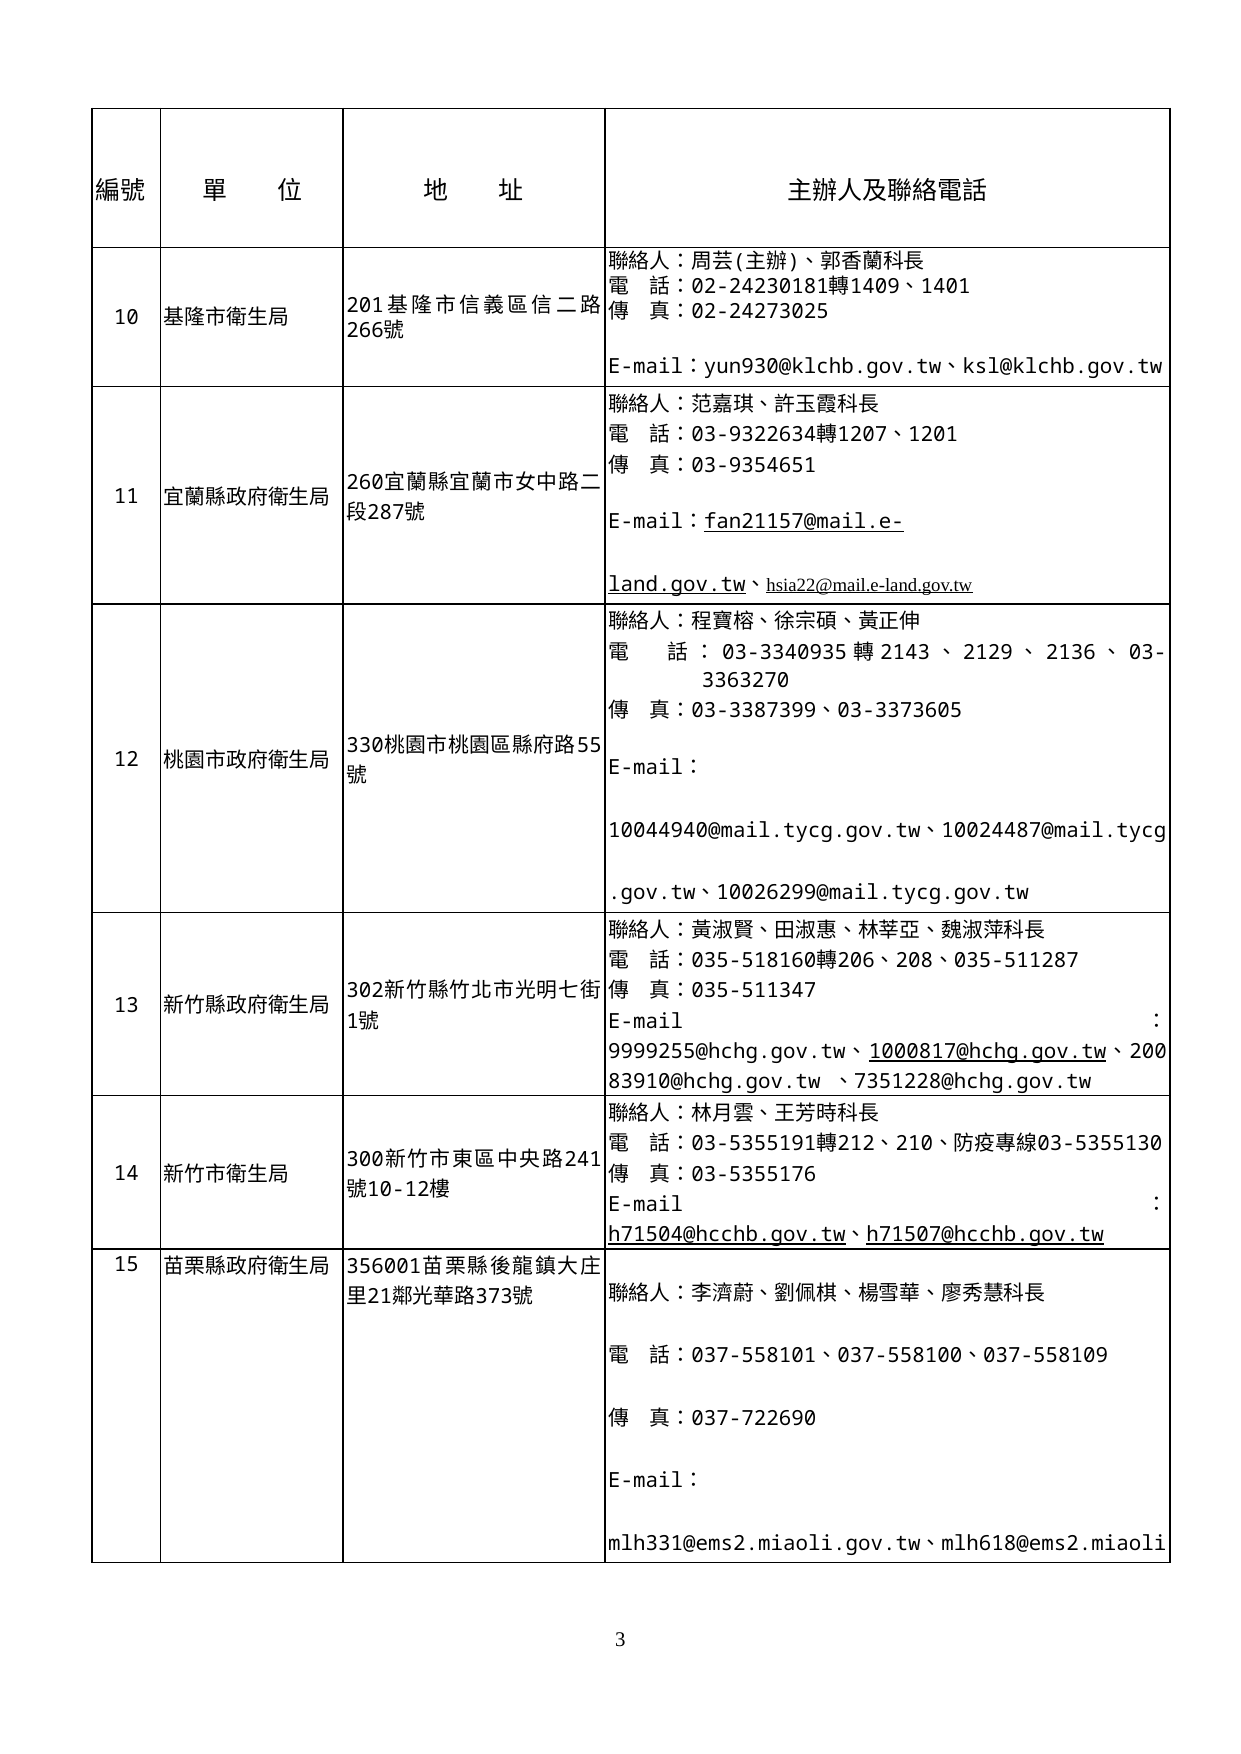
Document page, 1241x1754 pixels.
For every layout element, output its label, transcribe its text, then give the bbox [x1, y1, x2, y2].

table_cell 新竹市衛生局 [161, 1096, 342, 1248]
table_cell 14 [93, 1096, 160, 1248]
table_cell 聯絡人：周芸(主辦)、郭香蘭科長 電 話：02-24230181轉1409、1401 傳 真：02-24273025 E-mail：yun930@klchb.gov.tw、ksl@klchb.gov.tw [606, 248, 1169, 386]
table_cell 300新竹市東區中央路241號10-12樓 [344, 1096, 604, 1248]
table_cell 330桃園市桃園區縣府路55號 [344, 605, 604, 911]
table_cell 聯絡人：黃淑賢、田淑惠、林莘亞、魏淑萍科長 電 話：035-518160轉206、208、035-511287 傳 真：035-511347 E-mail：9999255@hchg.gov.tw、1000817@hchg.gov.tw、20083910@hchg.gov.tw 、7351228@hchg.gov.tw [606, 913, 1169, 1095]
table_cell 302新竹縣竹北市光明七街1號 [344, 913, 604, 1095]
table_header 地 址 [344, 109, 604, 247]
table_cell 宜蘭縣政府衛生局 [161, 387, 342, 603]
table_cell 新竹縣政府衛生局 [161, 913, 342, 1095]
table_cell 10 [93, 248, 160, 386]
table_cell 聯絡人：程寶榕、徐宗碩、黃正伸 電 話：03-3340935轉2143、2129、2136、03-3363270 傳 真：03-3387399、03-3373605 E-mail：10044940@mail.tycg.gov.tw、10024487@mail.tycg.gov.tw、10026299@mail.tycg.gov.tw [606, 605, 1169, 911]
table_header 編號 [93, 109, 160, 247]
table_header 單 位 [161, 109, 342, 247]
table_cell 15 [93, 1250, 160, 1562]
table_cell 聯絡人：林月雲、王芳時科長 電 話：03-5355191轉212、210、防疫專線03-5355130 傳 真：03-5355176 E-mail：h71504@hcchb.gov.tw、h71507@hcchb.gov.tw [606, 1096, 1169, 1248]
table_header 主辦人及聯絡電話 [606, 109, 1169, 247]
table_cell 13 [93, 913, 160, 1095]
table_cell 聯絡人：李濟蔚、劉佩棋、楊雪華、廖秀慧科長 電 話：037-558101、037-558100、037-558109 傳 真：037-722690 E-mail：mlh331@ems2.miaoli.gov.tw、mlh618@ems2.miaoli [606, 1250, 1169, 1562]
table_cell 苗栗縣政府衛生局 [161, 1250, 342, 1562]
table_cell 11 [93, 387, 160, 603]
table_cell 260宜蘭縣宜蘭市女中路二段287號 [344, 387, 604, 603]
table_cell 201基隆市信義區信二路266號 [344, 248, 604, 386]
table_cell 聯絡人：范嘉琪、許玉霞科長 電 話：03-9322634轉1207、1201 傳 真：03-9354651 E-mail：fan21157@mail.e-land.gov.tw、hsia22@mail.e-land.gov.tw [606, 387, 1169, 603]
table_cell 基隆市衛生局 [161, 248, 342, 386]
table_cell 12 [93, 605, 160, 911]
table_cell 桃園市政府衛生局 [161, 605, 342, 911]
table_cell 356001苗栗縣後龍鎮大庄里21鄰光華路373號 [344, 1250, 604, 1562]
